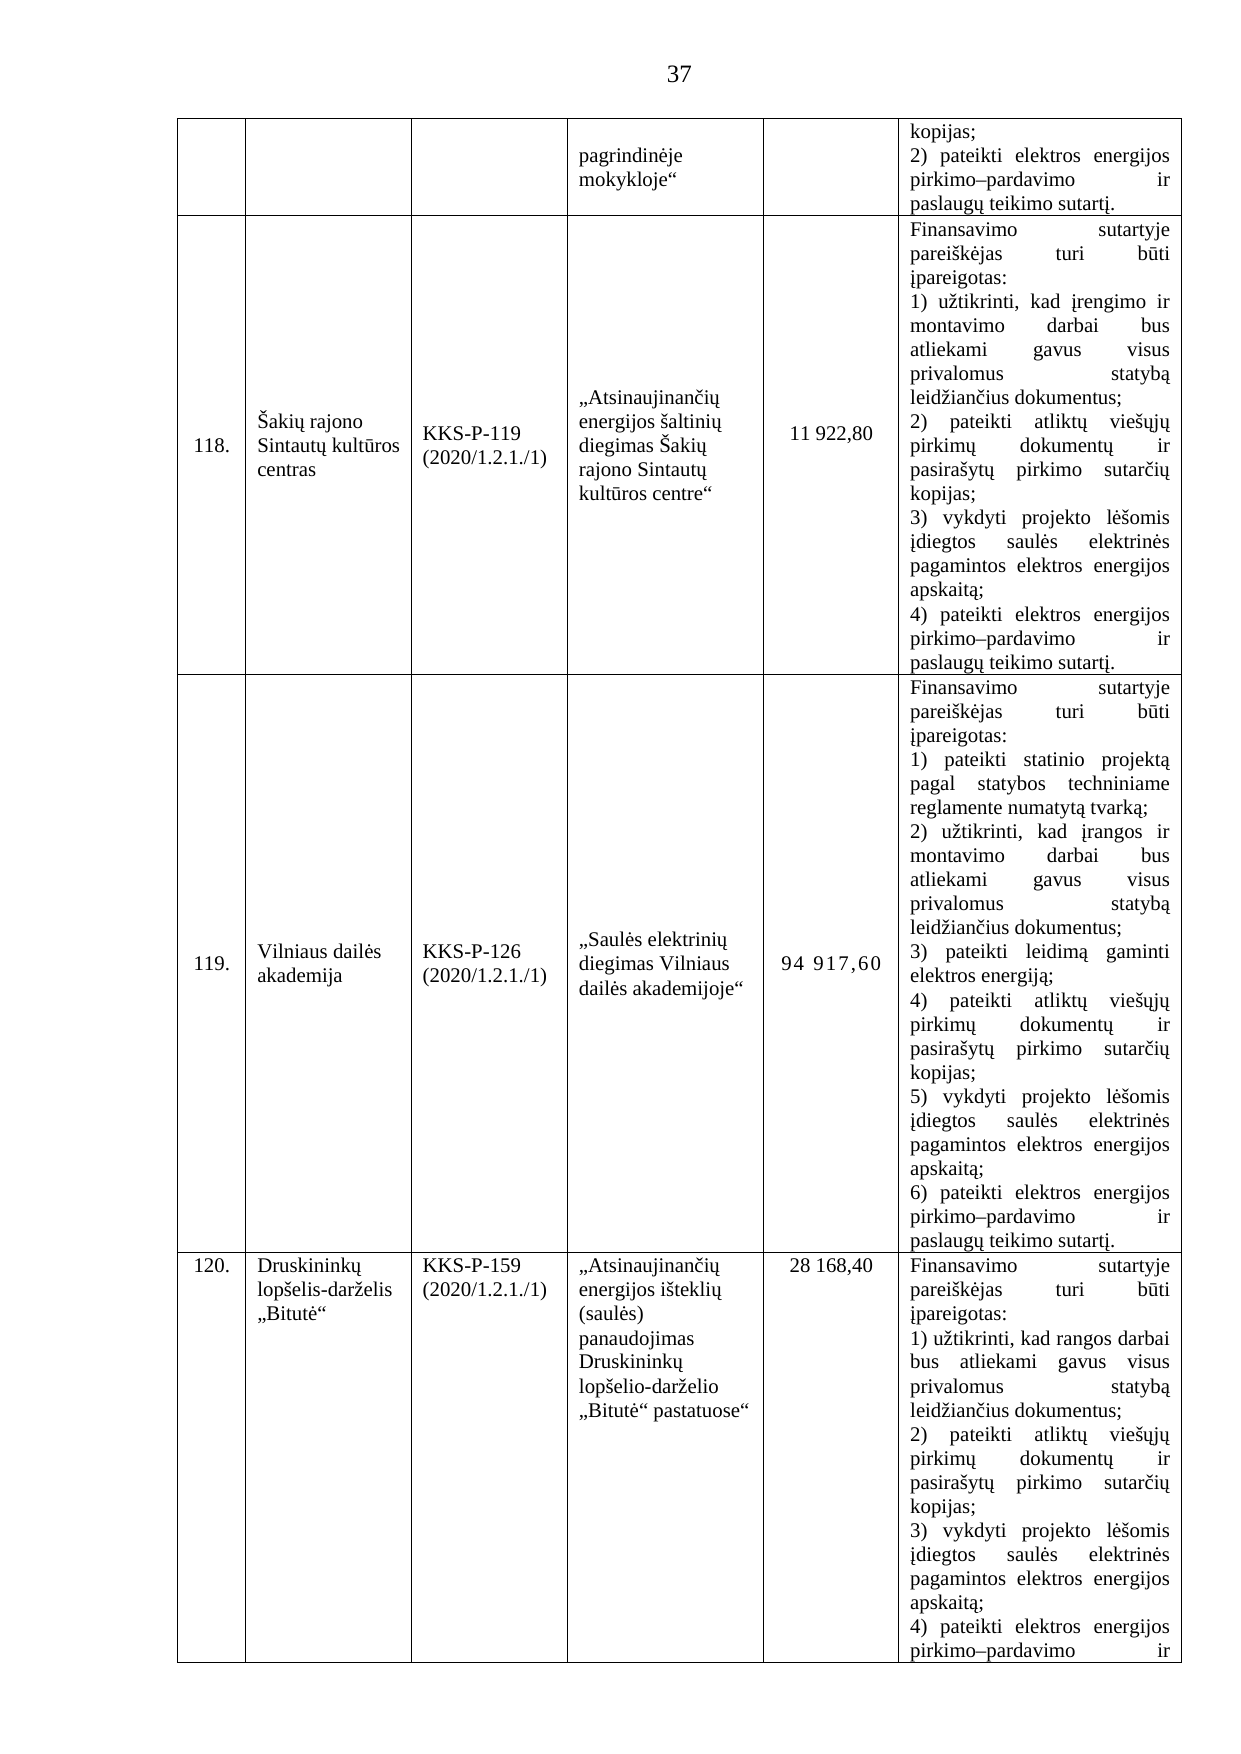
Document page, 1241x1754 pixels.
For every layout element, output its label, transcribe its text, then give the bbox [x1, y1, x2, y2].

table_cell [246, 119, 411, 215]
table_cell Druskininkų lopšelis-darželis „Bitutė“ [246, 1253, 411, 1662]
table_cell Finansavimo sutartyje pareiškėjas turi būti įpareigotas: 1) užtikrinti, kad rangos darbai bus atliekami gavus visus privalomus statybą leidžiančius dokumentus; 2) pateikti atliktų viešųjų pirkimų dokumentų ir pasirašytų pirkimo sutarčių kopijas; 3) vykdyti projekto lėšomis įdiegtos saulės elektrinės pagamintos elektros energijos apskaitą; 4) pateikti elektros energijos pirkimo–pardavimo ir [899, 1253, 1181, 1662]
table_cell [764, 119, 898, 215]
table_cell Finansavimo sutartyje pareiškėjas turi būti įpareigotas: 1) pateikti statinio projektą pagal statybos techniniame reglamente numatytą tvarką; 2) užtikrinti, kad įrangos ir montavimo darbai bus atliekami gavus visus privalomus statybą leidžiančius dokumentus; 3) pateikti leidimą gaminti elektros energiją; 4) pateikti atliktų viešųjų pirkimų dokumentų ir pasirašytų pirkimo sutarčių kopijas; 5) vykdyti projekto lėšomis įdiegtos saulės elektrinės pagamintos elektros energijos apskaitą; 6) pateikti elektros energijos pirkimo–pardavimo ir paslaugų teikimo sutartį. [899, 675, 1181, 1252]
table_cell 28 168,40 [764, 1253, 898, 1662]
table_cell 119. [178, 675, 245, 1252]
table_cell Finansavimo sutartyje pareiškėjas turi būti įpareigotas: 1) užtikrinti, kad įrengimo ir montavimo darbai bus atliekami gavus visus privalomus statybą leidžiančius dokumentus; 2) pateikti atliktų viešųjų pirkimų dokumentų ir pasirašytų pirkimo sutarčių kopijas; 3) vykdyti projekto lėšomis įdiegtos saulės elektrinės pagamintos elektros energijos apskaitą; 4) pateikti elektros energijos pirkimo–pardavimo ir paslaugų teikimo sutartį. [899, 216, 1181, 674]
table_cell KKS-P-159 (2020/1.2.1./1) [412, 1253, 567, 1662]
table_cell 94 917,60 [764, 675, 898, 1252]
table_cell kopijas; 2) pateikti elektros energijos pirkimo–pardavimo ir paslaugų teikimo sutartį. [899, 119, 1181, 215]
table_cell „Atsinaujinančių energijos išteklių (saulės) panaudojimas Druskininkų lopšelio-darželio „Bitutė“ pastatuose“ [568, 1253, 763, 1662]
table_cell Šakių rajono Sintautų kultūros centras [246, 216, 411, 674]
table_cell 118. [178, 216, 245, 674]
table_cell [412, 119, 567, 215]
table_cell KKS-P-126 (2020/1.2.1./1) [412, 675, 567, 1252]
table_cell KKS-P-119 (2020/1.2.1./1) [412, 216, 567, 674]
table_cell „Atsinaujinančių energijos šaltinių diegimas Šakių rajono Sintautų kultūros centre“ [568, 216, 763, 674]
table_cell Vilniaus dailės akademija [246, 675, 411, 1252]
table_cell pagrindinėje mokykloje“ [568, 119, 763, 215]
table_cell „Saulės elektrinių diegimas Vilniaus dailės akademijoje“ [568, 675, 763, 1252]
table_cell 11 922,80 [764, 216, 898, 674]
table_cell [178, 119, 245, 215]
table_cell 120. [178, 1253, 245, 1662]
